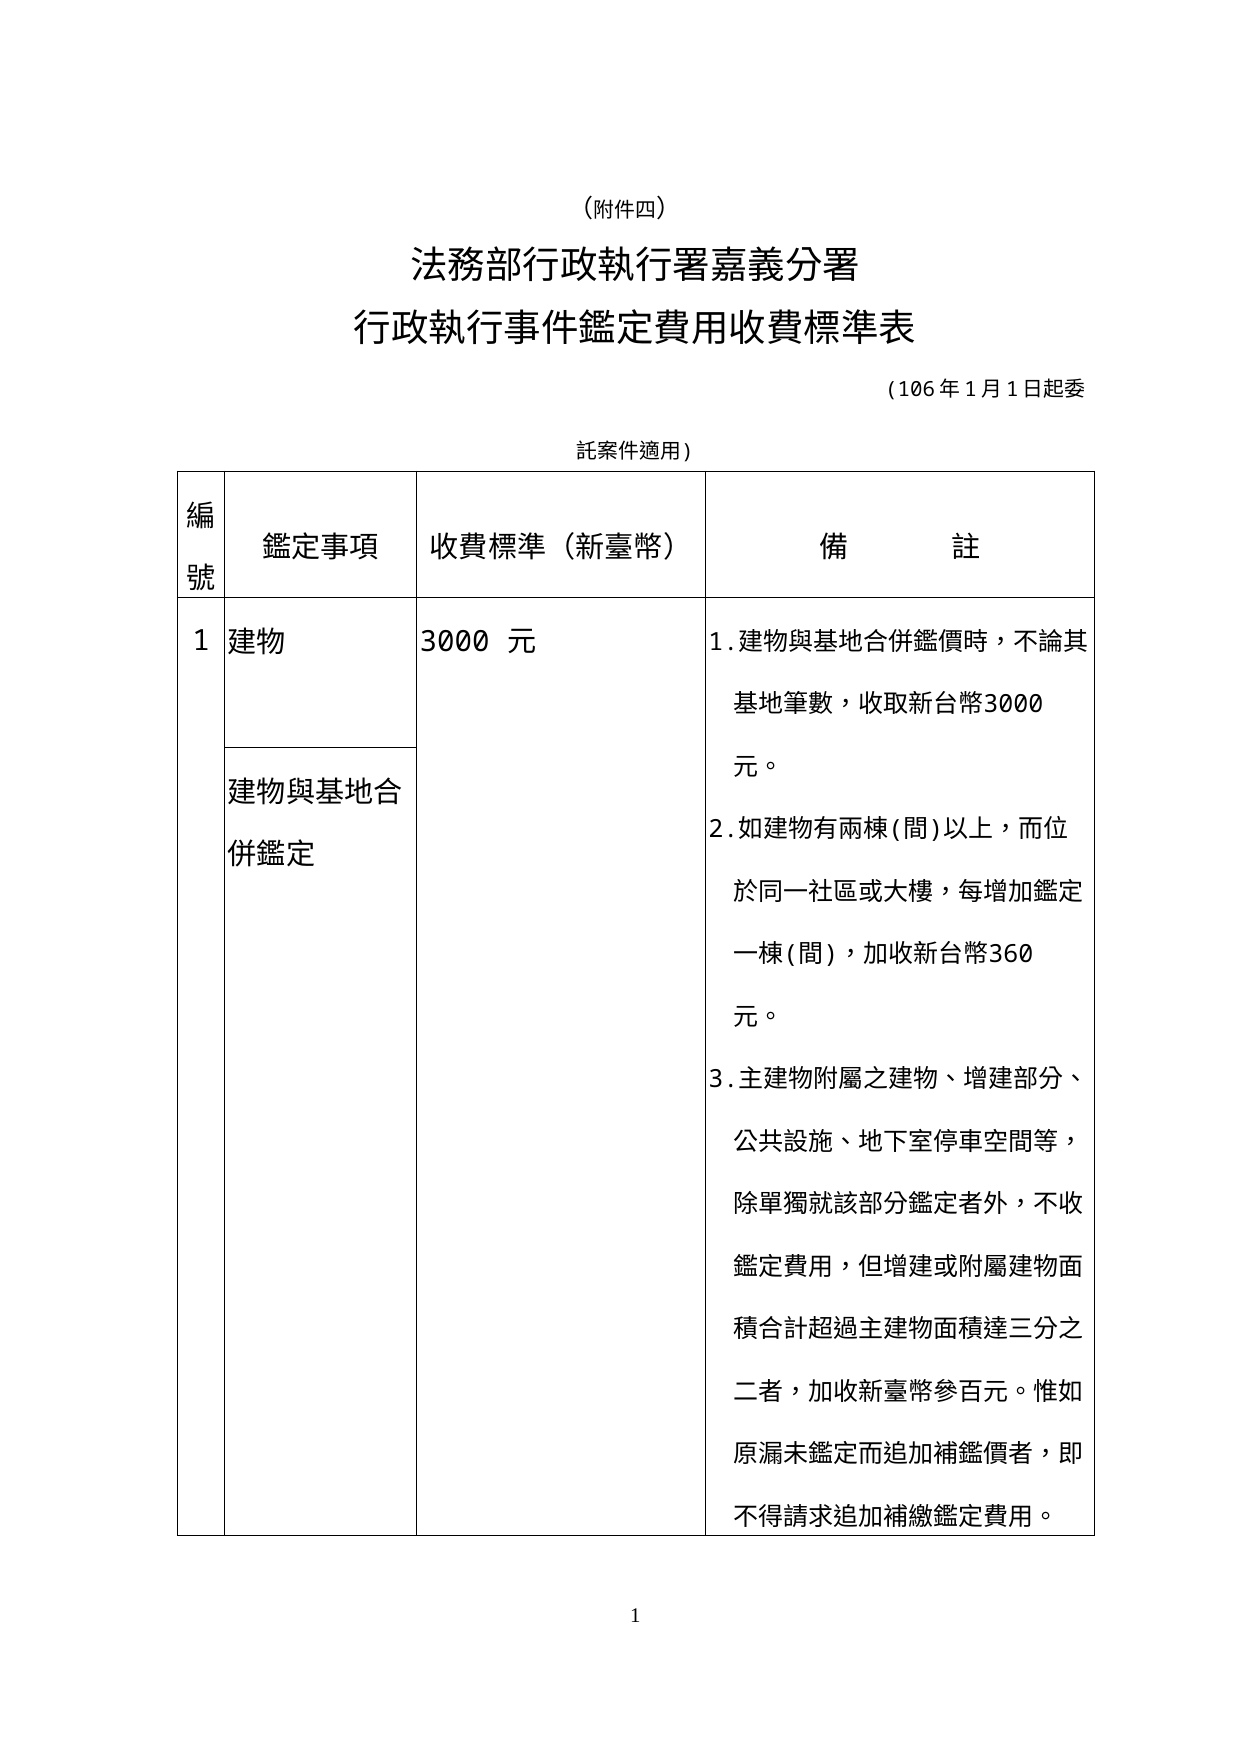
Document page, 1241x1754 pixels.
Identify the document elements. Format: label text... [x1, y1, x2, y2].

table_cell 3000 元 [417, 598, 705, 1535]
table_header 編號 [178, 472, 224, 597]
text （附件四） [177, 96, 1092, 221]
table_header 鑑定事項 [225, 472, 416, 597]
table_cell 1.建物與基地合併鑑價時，不論其基地筆數，收取新台幣3000元。 2.如建物有兩棟(間)以上，而位於同一社區或大樓，每增加鑑定一棟(間)，加收新台幣360 元。 3.主建物附屬之建物、增建部分、公共設施、地下室停車空間等，除單獨就該部分鑑定者外，不收鑑定費用，但增建或附屬建物面積合計超過主建物面積達三分之二者，加收新臺幣參百元。惟如原漏未鑑定而追加補鑑價者，即不得請求追加補繳鑑定費用。 [706, 598, 1094, 1535]
text 行政執行事件鑑定費用收費標準表 [177, 283, 1092, 346]
table_cell 建物與基地合併鑑定 [225, 748, 416, 1535]
table_cell 1 [178, 598, 224, 1535]
text (106年1月1日起委託案件適用) [177, 346, 1092, 471]
table_cell 建物 [225, 598, 416, 747]
table_header 收費標準（新臺幣） [417, 472, 705, 597]
text 法務部行政執行署嘉義分署 [177, 221, 1092, 283]
table_header 備 註 [706, 472, 1094, 597]
